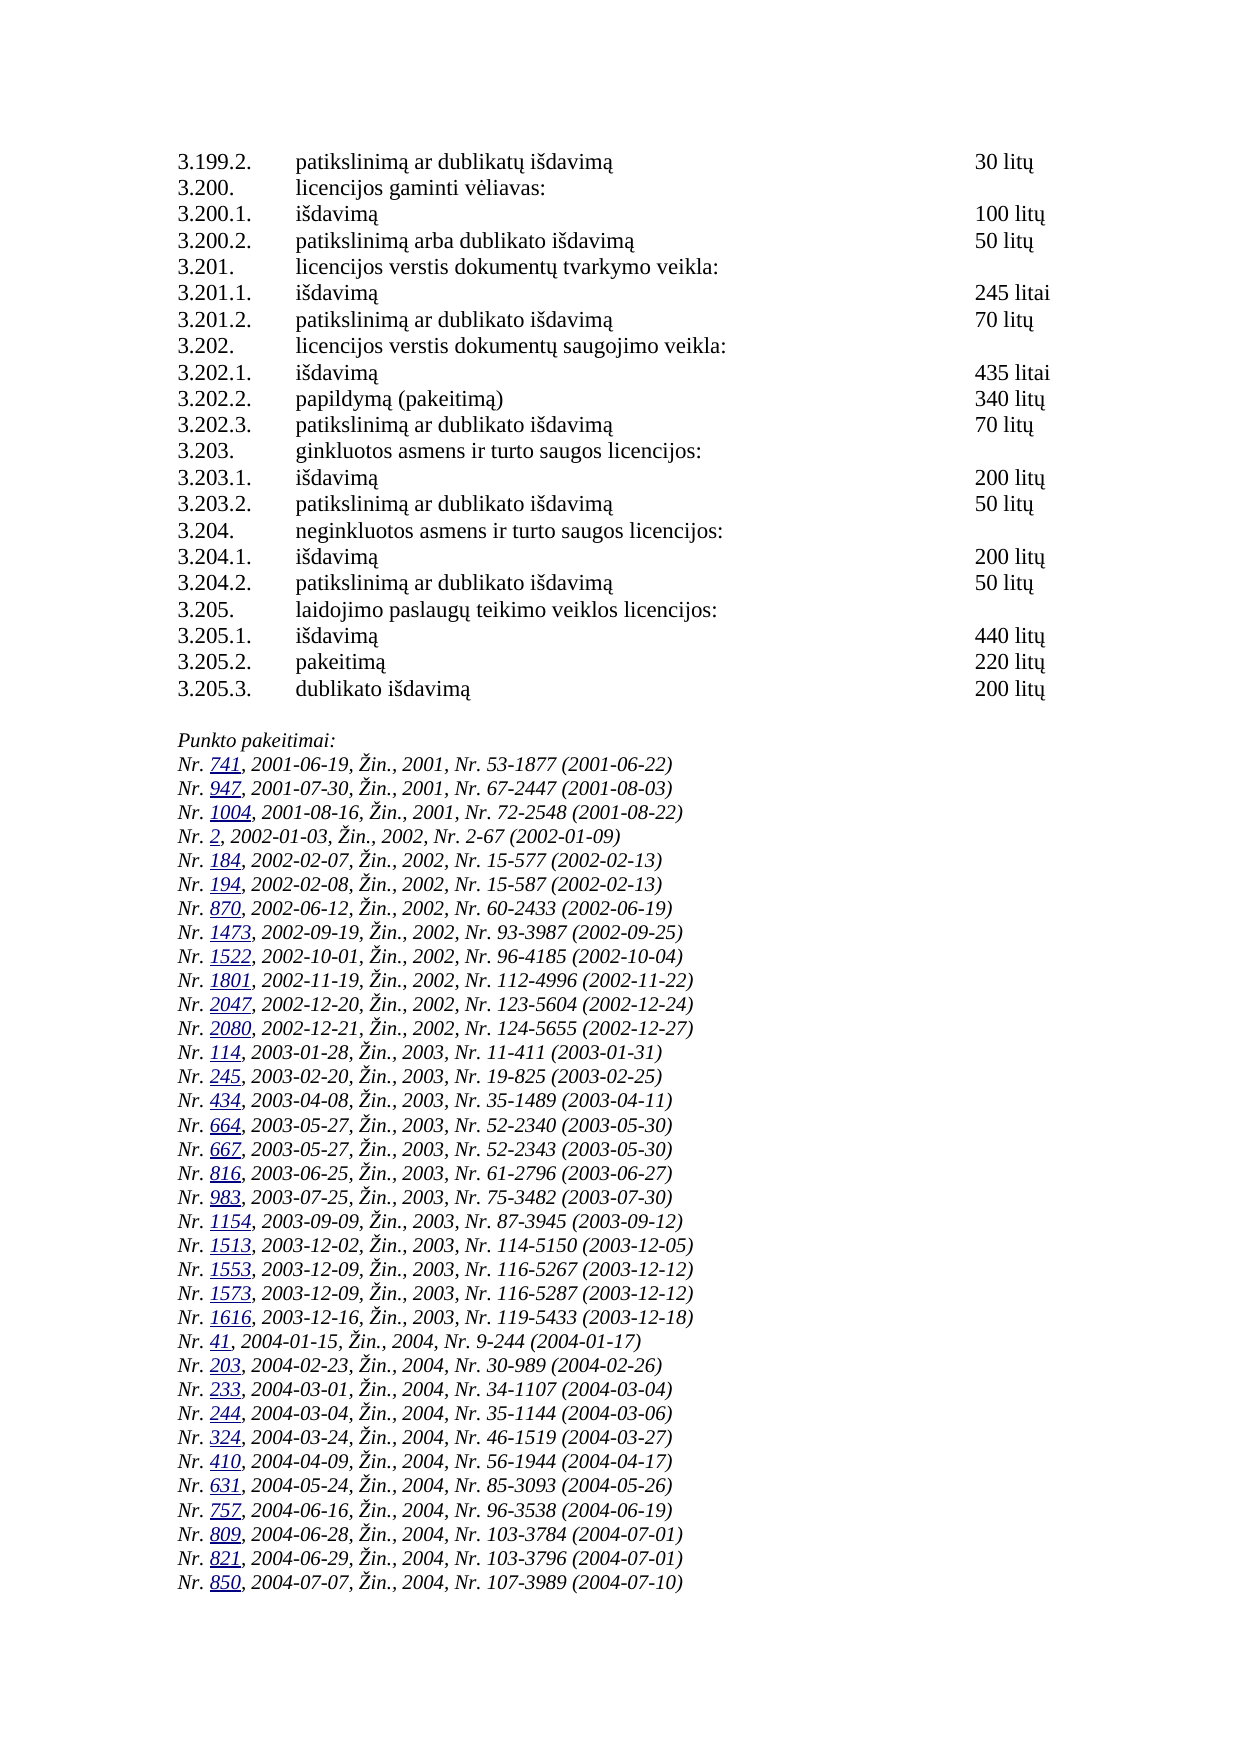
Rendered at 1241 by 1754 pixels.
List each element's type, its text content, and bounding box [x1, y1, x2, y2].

text 3.203.1. išdavimą 200 litų [177, 464, 1122, 490]
text Nr. 850, 2004-07-07, Žin., 2004, Nr. 107-3989 (2004-07-10) [177, 1570, 1122, 1594]
text 3.199.2. patikslinimą ar dublikatų išdavimą 30 litų [177, 148, 1122, 174]
text 3.205.3. dublikato išdavimą 200 litų [177, 675, 1122, 701]
text Nr. 184, 2002-02-07, Žin., 2002, Nr. 15-577 (2002-02-13) [177, 848, 1122, 872]
text Nr. 870, 2002-06-12, Žin., 2002, Nr. 60-2433 (2002-06-19) [177, 896, 1122, 920]
text Nr. 664, 2003-05-27, Žin., 2003, Nr. 52-2340 (2003-05-30) [177, 1112, 1122, 1137]
text Nr. 1522, 2002-10-01, Žin., 2002, Nr. 96-4185 (2002-10-04) [177, 944, 1122, 968]
text 3.200.1. išdavimą 100 litų [177, 200, 1122, 227]
text 3.201.1. išdavimą 245 litai [177, 279, 1122, 306]
text Nr. 244, 2004-03-04, Žin., 2004, Nr. 35-1144 (2004-03-06) [177, 1401, 1122, 1425]
text Nr. 1004, 2001-08-16, Žin., 2001, Nr. 72-2548 (2001-08-22) [177, 800, 1122, 824]
text 3.200. licencijos gaminti vėliavas: [177, 174, 1122, 200]
text Nr. 816, 2003-06-25, Žin., 2003, Nr. 61-2796 (2003-06-27) [177, 1161, 1122, 1185]
text 3.205.1. išdavimą 440 litų [177, 622, 1122, 648]
text Nr. 2047, 2002-12-20, Žin., 2002, Nr. 123-5604 (2002-12-24) [177, 992, 1122, 1016]
text Nr. 757, 2004-06-16, Žin., 2004, Nr. 96-3538 (2004-06-19) [177, 1497, 1122, 1522]
text Nr. 1154, 2003-09-09, Žin., 2003, Nr. 87-3945 (2003-09-12) [177, 1209, 1122, 1233]
text 3.203.2. patikslinimą ar dublikato išdavimą 50 litų [177, 490, 1122, 517]
text 3.202.3. patikslinimą ar dublikato išdavimą 70 litų [177, 411, 1122, 438]
text Nr. 631, 2004-05-24, Žin., 2004, Nr. 85-3093 (2004-05-26) [177, 1473, 1122, 1497]
text Nr. 1573, 2003-12-09, Žin., 2003, Nr. 116-5287 (2003-12-12) [177, 1281, 1122, 1305]
text Nr. 324, 2004-03-24, Žin., 2004, Nr. 46-1519 (2004-03-27) [177, 1425, 1122, 1449]
text Nr. 1801, 2002-11-19, Žin., 2002, Nr. 112-4996 (2002-11-22) [177, 968, 1122, 992]
text Nr. 245, 2003-02-20, Žin., 2003, Nr. 19-825 (2003-02-25) [177, 1064, 1122, 1088]
text 3.204. neginkluotos asmens ir turto saugos licencijos: [177, 517, 1122, 543]
text Nr. 2, 2002-01-03, Žin., 2002, Nr. 2-67 (2002-01-09) [177, 824, 1122, 848]
text 3.201. licencijos verstis dokumentų tvarkymo veikla: [177, 253, 1122, 279]
text Nr. 809, 2004-06-28, Žin., 2004, Nr. 103-3784 (2004-07-01) [177, 1522, 1122, 1546]
text Nr. 434, 2003-04-08, Žin., 2003, Nr. 35-1489 (2003-04-11) [177, 1088, 1122, 1112]
text 3.201.2. patikslinimą ar dublikato išdavimą 70 litų [177, 306, 1122, 332]
text Nr. 1513, 2003-12-02, Žin., 2003, Nr. 114-5150 (2003-12-05) [177, 1233, 1122, 1257]
text Punkto pakeitimai: [177, 727, 1122, 752]
text Nr. 41, 2004-01-15, Žin., 2004, Nr. 9-244 (2004-01-17) [177, 1329, 1122, 1353]
text Nr. 203, 2004-02-23, Žin., 2004, Nr. 30-989 (2004-02-26) [177, 1353, 1122, 1377]
text Nr. 194, 2002-02-08, Žin., 2002, Nr. 15-587 (2002-02-13) [177, 872, 1122, 896]
text 3.203. ginkluotos asmens ir turto saugos licencijos: [177, 438, 1122, 464]
text Nr. 410, 2004-04-09, Žin., 2004, Nr. 56-1944 (2004-04-17) [177, 1449, 1122, 1473]
text 3.205. laidojimo paslaugų teikimo veiklos licencijos: [177, 596, 1122, 622]
text Nr. 233, 2004-03-01, Žin., 2004, Nr. 34-1107 (2004-03-04) [177, 1377, 1122, 1401]
text 3.202.2. papildymą (pakeitimą) 340 litų [177, 385, 1122, 411]
text Nr. 667, 2003-05-27, Žin., 2003, Nr. 52-2343 (2003-05-30) [177, 1137, 1122, 1161]
text Nr. 983, 2003-07-25, Žin., 2003, Nr. 75-3482 (2003-07-30) [177, 1185, 1122, 1209]
text 3.205.2. pakeitimą 220 litų [177, 648, 1122, 675]
text Nr. 1553, 2003-12-09, Žin., 2003, Nr. 116-5267 (2003-12-12) [177, 1257, 1122, 1281]
text Nr. 947, 2001-07-30, Žin., 2001, Nr. 67-2447 (2001-08-03) [177, 776, 1122, 800]
text Nr. 2080, 2002-12-21, Žin., 2002, Nr. 124-5655 (2002-12-27) [177, 1016, 1122, 1040]
text 3.202. licencijos verstis dokumentų saugojimo veikla: [177, 332, 1122, 358]
text Nr. 114, 2003-01-28, Žin., 2003, Nr. 11-411 (2003-01-31) [177, 1040, 1122, 1064]
text 3.202.1. išdavimą 435 litai [177, 358, 1122, 385]
text Nr. 1616, 2003-12-16, Žin., 2003, Nr. 119-5433 (2003-12-18) [177, 1305, 1122, 1329]
text Nr. 821, 2004-06-29, Žin., 2004, Nr. 103-3796 (2004-07-01) [177, 1546, 1122, 1570]
text 3.200.2. patikslinimą arba dublikato išdavimą 50 litų [177, 227, 1122, 253]
text 3.204.1. išdavimą 200 litų [177, 543, 1122, 569]
text 3.204.2. patikslinimą ar dublikato išdavimą 50 litų [177, 569, 1122, 596]
text Nr. 1473, 2002-09-19, Žin., 2002, Nr. 93-3987 (2002-09-25) [177, 920, 1122, 944]
text Nr. 741, 2001-06-19, Žin., 2001, Nr. 53-1877 (2001-06-22) [177, 752, 1122, 776]
